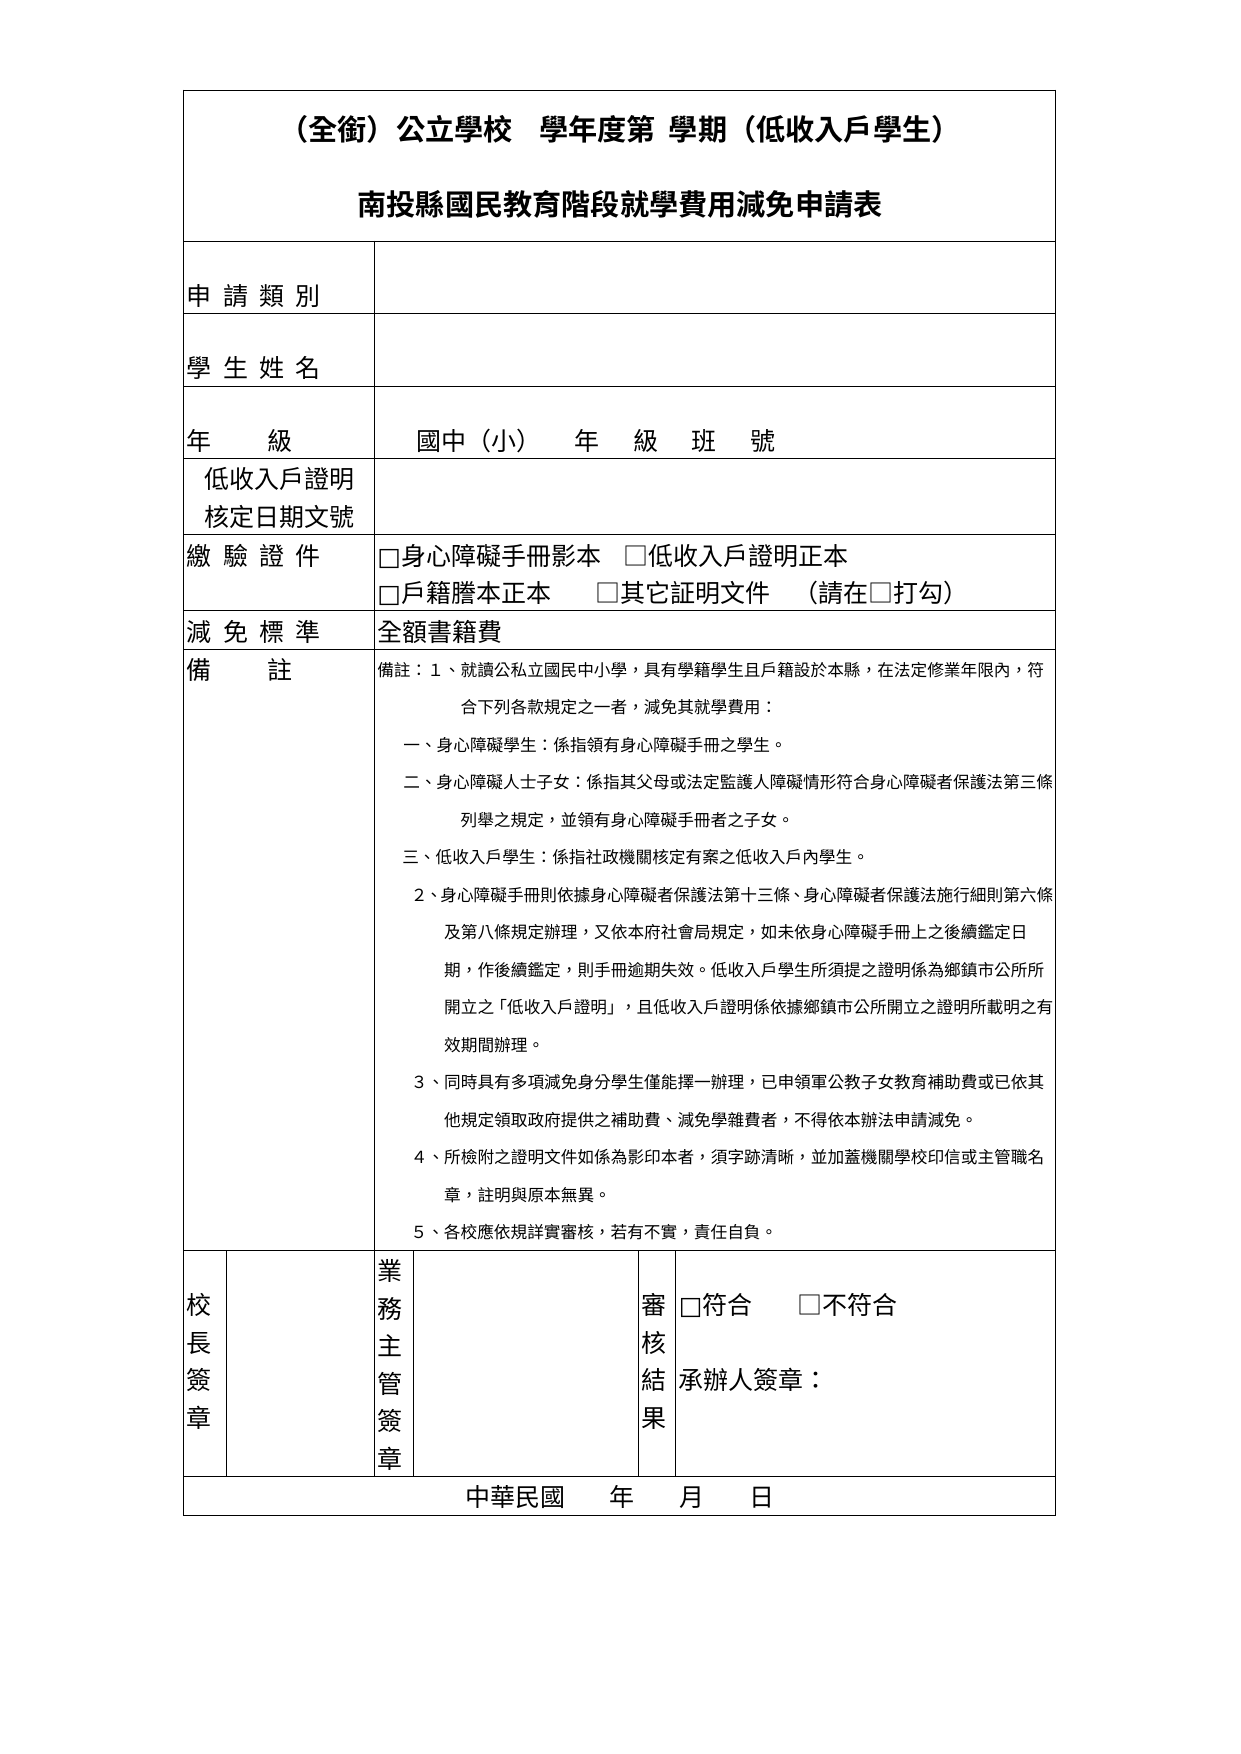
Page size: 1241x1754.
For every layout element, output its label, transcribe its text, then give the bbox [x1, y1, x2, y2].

table_cell [375, 459, 1055, 534]
table_cell 備註：１、就讀公私立國民中小學，具有學籍學生且戶籍設於本縣，在法定修業年限內，符合下列各款規定之一者，減免其就學費用： 一、身心障礙學生：係指領有身心障礙手冊之學生。 二、身心障礙人士子女：係指其父母或法定監護人障礙情形符合身心障礙者保護法第三條列舉之規定，並領有身心障礙手冊者之子女。 三、低收入戶學生：係指社政機關核定有案之低收入戶內學生。 ２、身心障礙手冊則依據身心障礙者保護法第十三條、身心障礙者保護法施行細則第六條及第八條規定辦理，又依本府社會局規定，如未依身心障礙手冊上之後續鑑定日期，作後續鑑定，則手冊逾期失效。低收入戶學生所須提之證明係為鄉鎮市公所所開立之「低收入戶證明」，且低收入戶證明係依據鄉鎮市公所開立之證明所載明之有效期間辦理。 ３、同時具有多項減免身分學生僅能擇一辦理，已申領軍公教子女教育補助費或已依其他規定領取政府提供之補助費、減免學雜費者，不得依本辦法申請減免。 ４、所檢附之證明文件如係為影印本者，須字跡清晰，並加蓋機關學校印信或主管職名章，註明與原本無異。 ５、各校應依規詳實審核，若有不實，責任自負。 [375, 650, 1055, 1250]
table_cell 業 務 主 管 簽 章 [375, 1251, 413, 1476]
table_cell □身心障礙手冊影本 □低收入戶證明正本 □戶籍謄本正本 □其它証明文件 （請在□打勾） [375, 535, 1055, 610]
table_cell 繳 驗 證 件 [184, 535, 374, 610]
table_header （全銜）公立學校 學年度第 學期（低收入戶學生） 南投縣國民教育階段就學費用減免申請表 [184, 91, 1055, 241]
table_cell 全額書籍費 [375, 611, 1055, 649]
table_cell [414, 1251, 638, 1476]
table_cell 審 核 結 果 [639, 1251, 675, 1476]
table_cell 減 免 標 準 [184, 611, 374, 649]
table_cell 校 長 簽 章 [184, 1251, 226, 1476]
table_cell 中華民國 年 月 日 [184, 1477, 1055, 1514]
table_cell 備 註 [184, 650, 374, 1250]
table_cell [375, 314, 1055, 386]
table_cell 申 請 類 別 [184, 242, 374, 313]
table_cell □符合 □不符合 承辦人簽章： [676, 1251, 1055, 1476]
table_cell 低收入戶證明 核定日期文號 [184, 459, 374, 534]
table_cell 年 級 [184, 387, 374, 458]
table_cell 國中（小） 年 級 班 號 [375, 387, 1055, 458]
table_cell [375, 242, 1055, 313]
table_cell [227, 1251, 374, 1476]
table_cell 學 生 姓 名 [184, 314, 374, 386]
